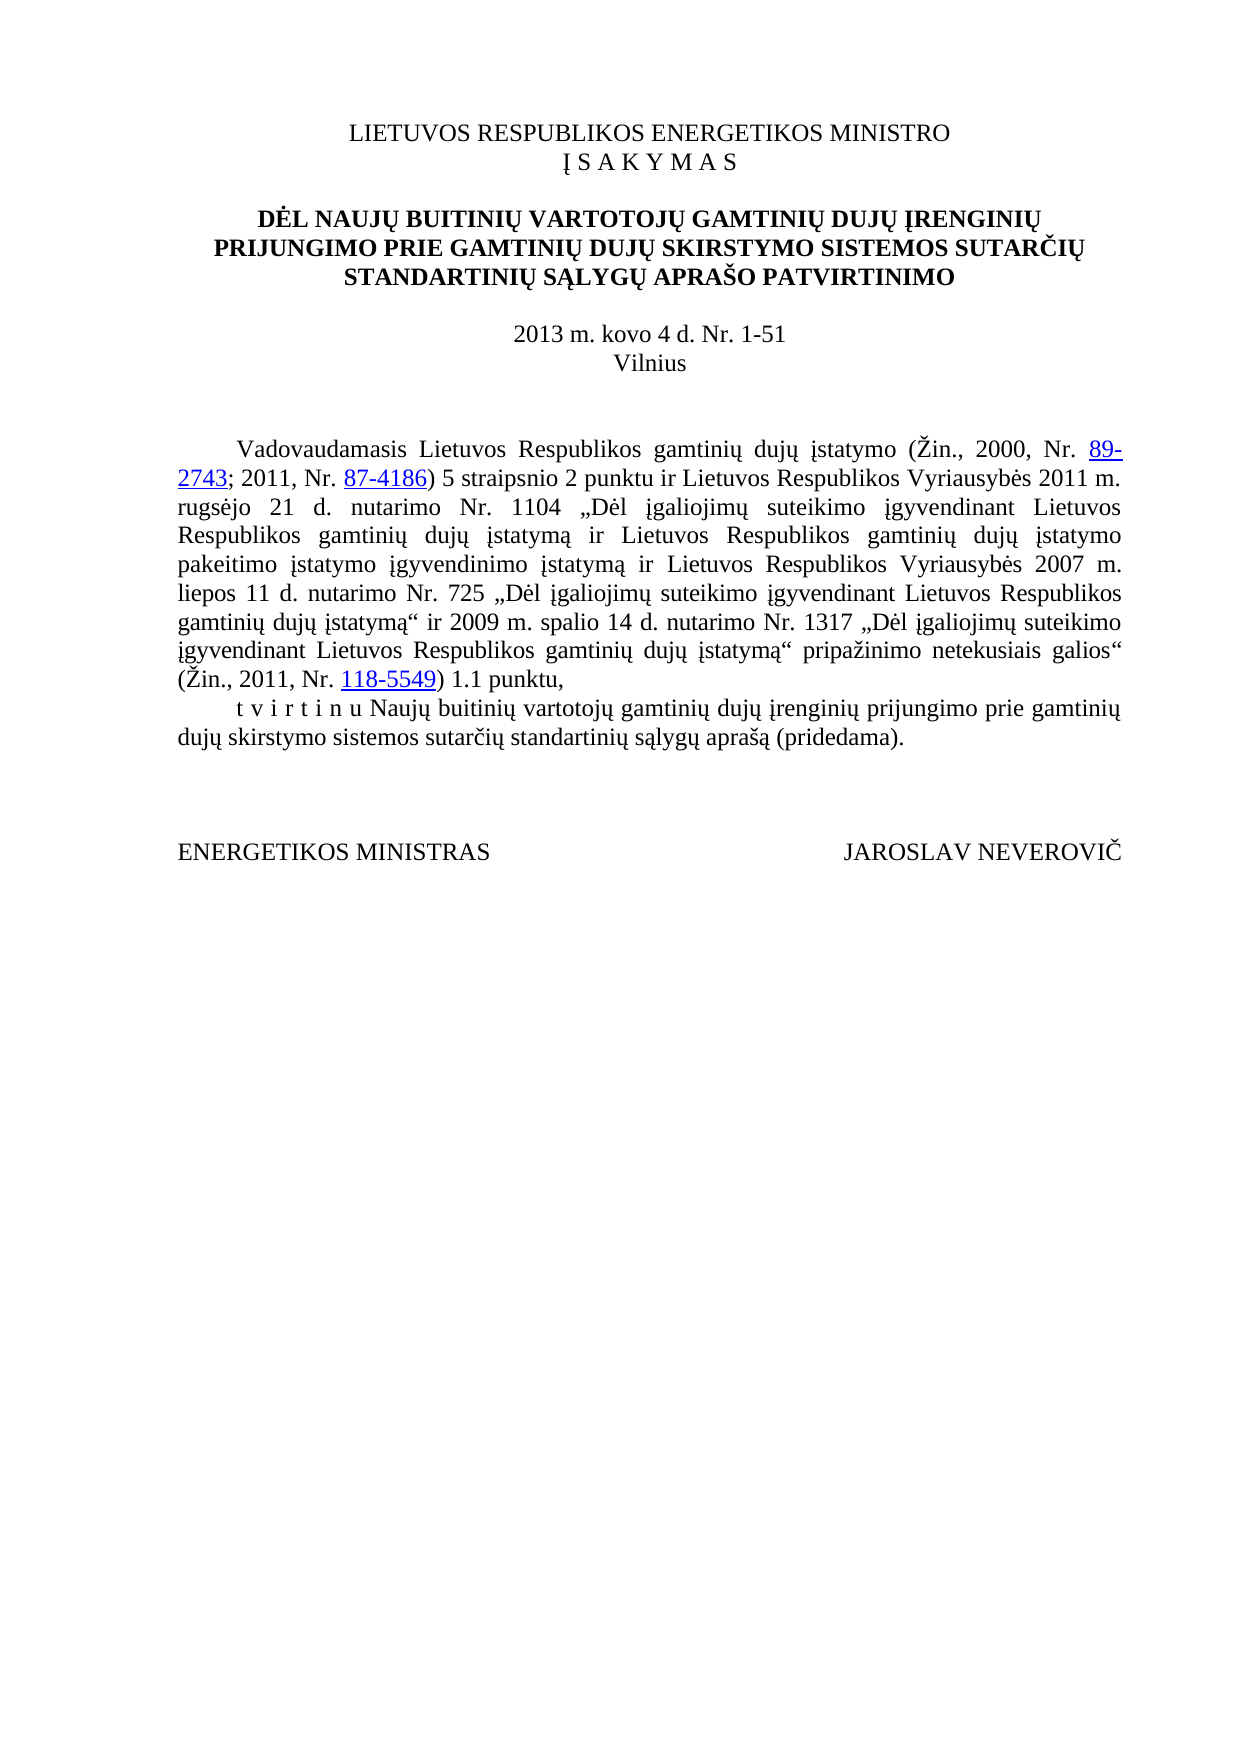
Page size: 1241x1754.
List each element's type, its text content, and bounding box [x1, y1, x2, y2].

text 2013 m. kovo 4 d. Nr. 1-51 [177, 319, 1122, 348]
text LIETUVOS RESPUBLIKOS ENERGETIKOS MINISTRO [177, 118, 1122, 147]
text Vadovaudamasis Lietuvos Respublikos gamtinių dujų įstatymo (Žin., 2000, Nr. 89-2743; 2011, Nr. 87-4186) 5 straipsnio 2 punktu ir Lietuvos Respublikos Vyriausybės 2011 m. rugsėjo 21 d. nutarimo Nr. 1104 „Dėl įgaliojimų suteikimo įgyvendinant Lietuvos Respublikos gamtinių dujų įstatymą ir Lietuvos Respublikos gamtinių dujų įstatymo pakeitimo įstatymo įgyvendinimo įstatymą ir Lietuvos Respublikos Vyriausybės 2007 m. liepos 11 d. nutarimo Nr. 725 „Dėl įgaliojimų suteikimo įgyvendinant Lietuvos Respublikos gamtinių dujų įstatymą“ ir 2009 m. spalio 14 d. nutarimo Nr. 1317 „Dėl įgaliojimų suteikimo įgyvendinant Lietuvos Respublikos gamtinių dujų įstatymą“ pripažinimo netekusiais galios“ (Žin., 2011, Nr. 118-5549) 1.1 punktu, [177, 434, 1122, 693]
text Energetikos ministras Jaroslav Neverovič [177, 837, 1122, 866]
text DĖL NAUJŲ BUITINIŲ VARTOTOJŲ gamtinių dujų ĮRENGINIŲ PRIJUNGIMO PRIE GAMTINIŲ DUJŲ skIRSTYMO SISTEMOS SUTARČIŲ STANDARTINIŲ SĄLYGŲ APRAŠO PATVIRTINIMO [177, 204, 1122, 291]
text Vilnius [177, 348, 1122, 377]
text t v i r t i n u Naujų buitinių vartotojų gamtinių dujų įrenginių prijungimo prie gamtinių dujų skirstymo sistemos sutarčių standartinių sąlygų aprašą (pridedama). [177, 693, 1122, 751]
text į s a k y m a s [177, 147, 1122, 176]
